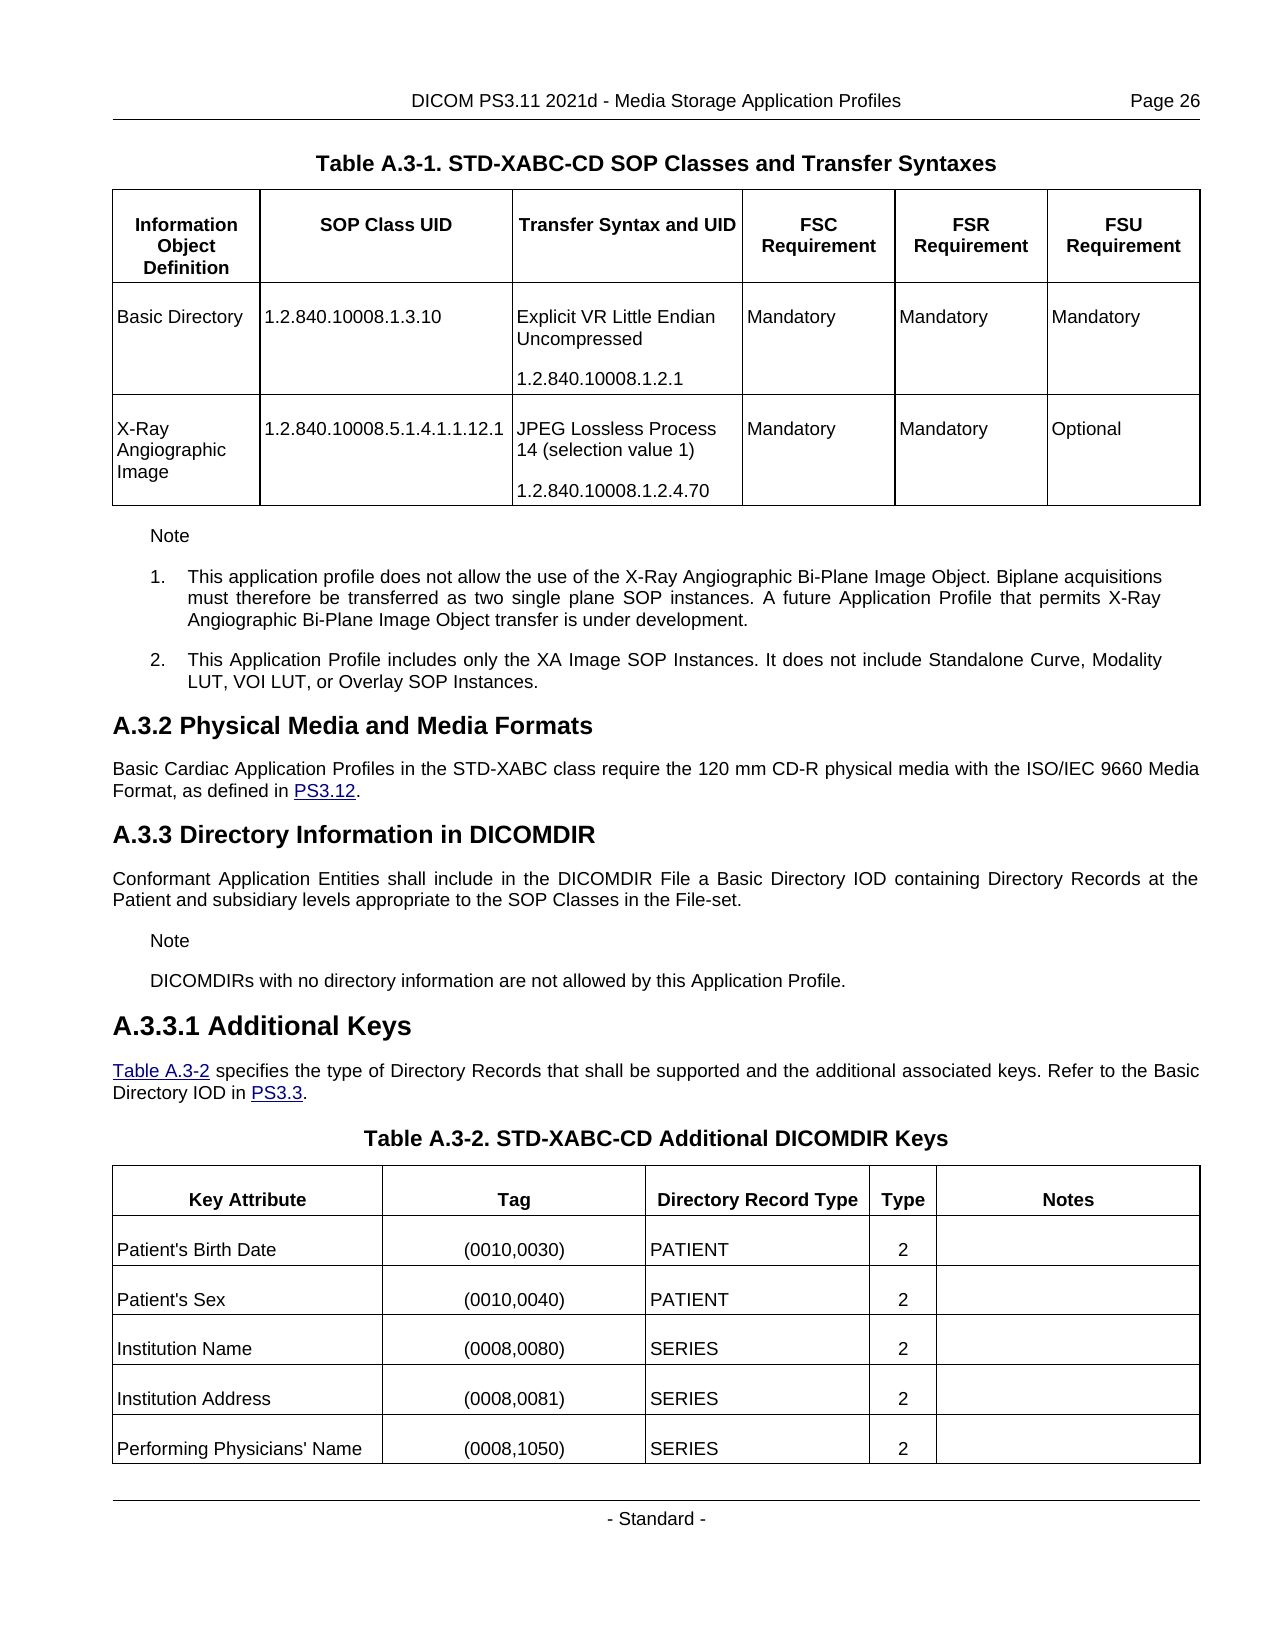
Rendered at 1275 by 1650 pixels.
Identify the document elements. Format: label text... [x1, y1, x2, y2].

table_cell [937, 1216, 1199, 1264]
table_cell [937, 1315, 1199, 1364]
table_cell (0008,0080) [383, 1315, 645, 1364]
table_header Type [870, 1166, 936, 1215]
text A.3.3 Directory Information in DICOMDIR [112, 820, 1200, 849]
table_cell 1.2.840.10008.1.3.10 [261, 283, 512, 394]
table_header FSC Requirement [743, 190, 894, 282]
table_header FSU Requirement [1048, 190, 1199, 282]
table_header Transfer Syntax and UID [513, 190, 742, 282]
table_cell 2 [870, 1415, 936, 1463]
table_header SOP Class UID [261, 190, 512, 282]
table_cell (0010,0040) [383, 1266, 645, 1314]
table_cell Optional [1048, 395, 1199, 505]
text Conformant Application Entities shall include in the DICOMDIR File a Basic Directory IOD containing Directory Records at the Patient and subsidiary levels appropriate to the SOP Classes in the File-set. [112, 868, 1200, 911]
text Table A.3-2. STD-XABC-CD Additional DICOMDIR Keys [112, 1126, 1200, 1152]
table_cell (0008,1050) [383, 1415, 645, 1463]
table_cell [937, 1415, 1199, 1463]
table_cell Mandatory [896, 395, 1047, 505]
table_cell 2 [870, 1315, 936, 1364]
table_header Tag [383, 1166, 645, 1215]
table_cell Explicit VR Little Endian Uncompressed 1.2.840.10008.1.2.1 [513, 283, 742, 394]
table_cell Mandatory [1048, 283, 1199, 394]
text Note [150, 929, 1162, 951]
table_cell [937, 1365, 1199, 1413]
table_cell Mandatory [743, 395, 894, 505]
table_cell PATIENT [646, 1216, 869, 1264]
text 2. This Application Profile includes only the XA Image SOP Instances. It does not include Standalone Curve, Modality LUT, VOI LUT, or Overlay SOP Instances. [150, 649, 1162, 692]
text Table A.3-1. STD-XABC-CD SOP Classes and Transfer Syntaxes [112, 150, 1200, 176]
table_cell Patient's Birth Date [113, 1216, 382, 1264]
table_cell Patient's Sex [113, 1266, 382, 1314]
text Basic Cardiac Application Profiles in the STD-XABC class require the 120 mm CD-R physical media with the ISO/IEC 9660 Media Format, as defined in PS3.12. [112, 758, 1200, 801]
text Note [150, 525, 1162, 547]
table_cell SERIES [646, 1315, 869, 1364]
table_header Notes [937, 1166, 1199, 1215]
table_cell 2 [870, 1365, 936, 1413]
table_cell PATIENT [646, 1266, 869, 1314]
table_header Information Object Definition [113, 190, 259, 282]
text A.3.2 Physical Media and Media Formats [112, 711, 1200, 739]
table_cell SERIES [646, 1415, 869, 1463]
table_cell Basic Directory [113, 283, 259, 394]
table_cell X-Ray Angiographic Image [113, 395, 259, 505]
table_cell Mandatory [743, 283, 894, 394]
table_cell Performing Physicians' Name [113, 1415, 382, 1463]
table_cell 2 [870, 1216, 936, 1264]
table_header Directory Record Type [646, 1166, 869, 1215]
text 1. This application profile does not allow the use of the X-Ray Angiographic Bi-Plane Image Object. Biplane acquisitions must therefore be transferred as two single plane SOP instances. A future Application Profile that permits X-Ray Angiographic Bi-Plane Image Object transfer is under development. [150, 565, 1162, 630]
table_cell 2 [870, 1266, 936, 1314]
table_header FSR Requirement [896, 190, 1047, 282]
table_cell (0008,0081) [383, 1365, 645, 1413]
table_cell SERIES [646, 1365, 869, 1413]
table_cell JPEG Lossless Process 14 (selection value 1) 1.2.840.10008.1.2.4.70 [513, 395, 742, 505]
table_cell Institution Name [113, 1315, 382, 1364]
table_cell (0010,0030) [383, 1216, 645, 1264]
text DICOMDIRs with no directory information are not allowed by this Application Profile. [150, 970, 1162, 991]
table_cell [937, 1266, 1199, 1314]
text A.3.3.1 Additional Keys [112, 1010, 1200, 1041]
table_header Key Attribute [113, 1166, 382, 1215]
table_cell Mandatory [896, 283, 1047, 394]
text Table A.3-2 specifies the type of Directory Records that shall be supported and the additional associated keys. Refer to the Basic Directory IOD in PS3.3. [112, 1060, 1200, 1103]
table_cell 1.2.840.10008.5.1.4.1.1.12.1 [261, 395, 512, 505]
table_cell Institution Address [113, 1365, 382, 1413]
